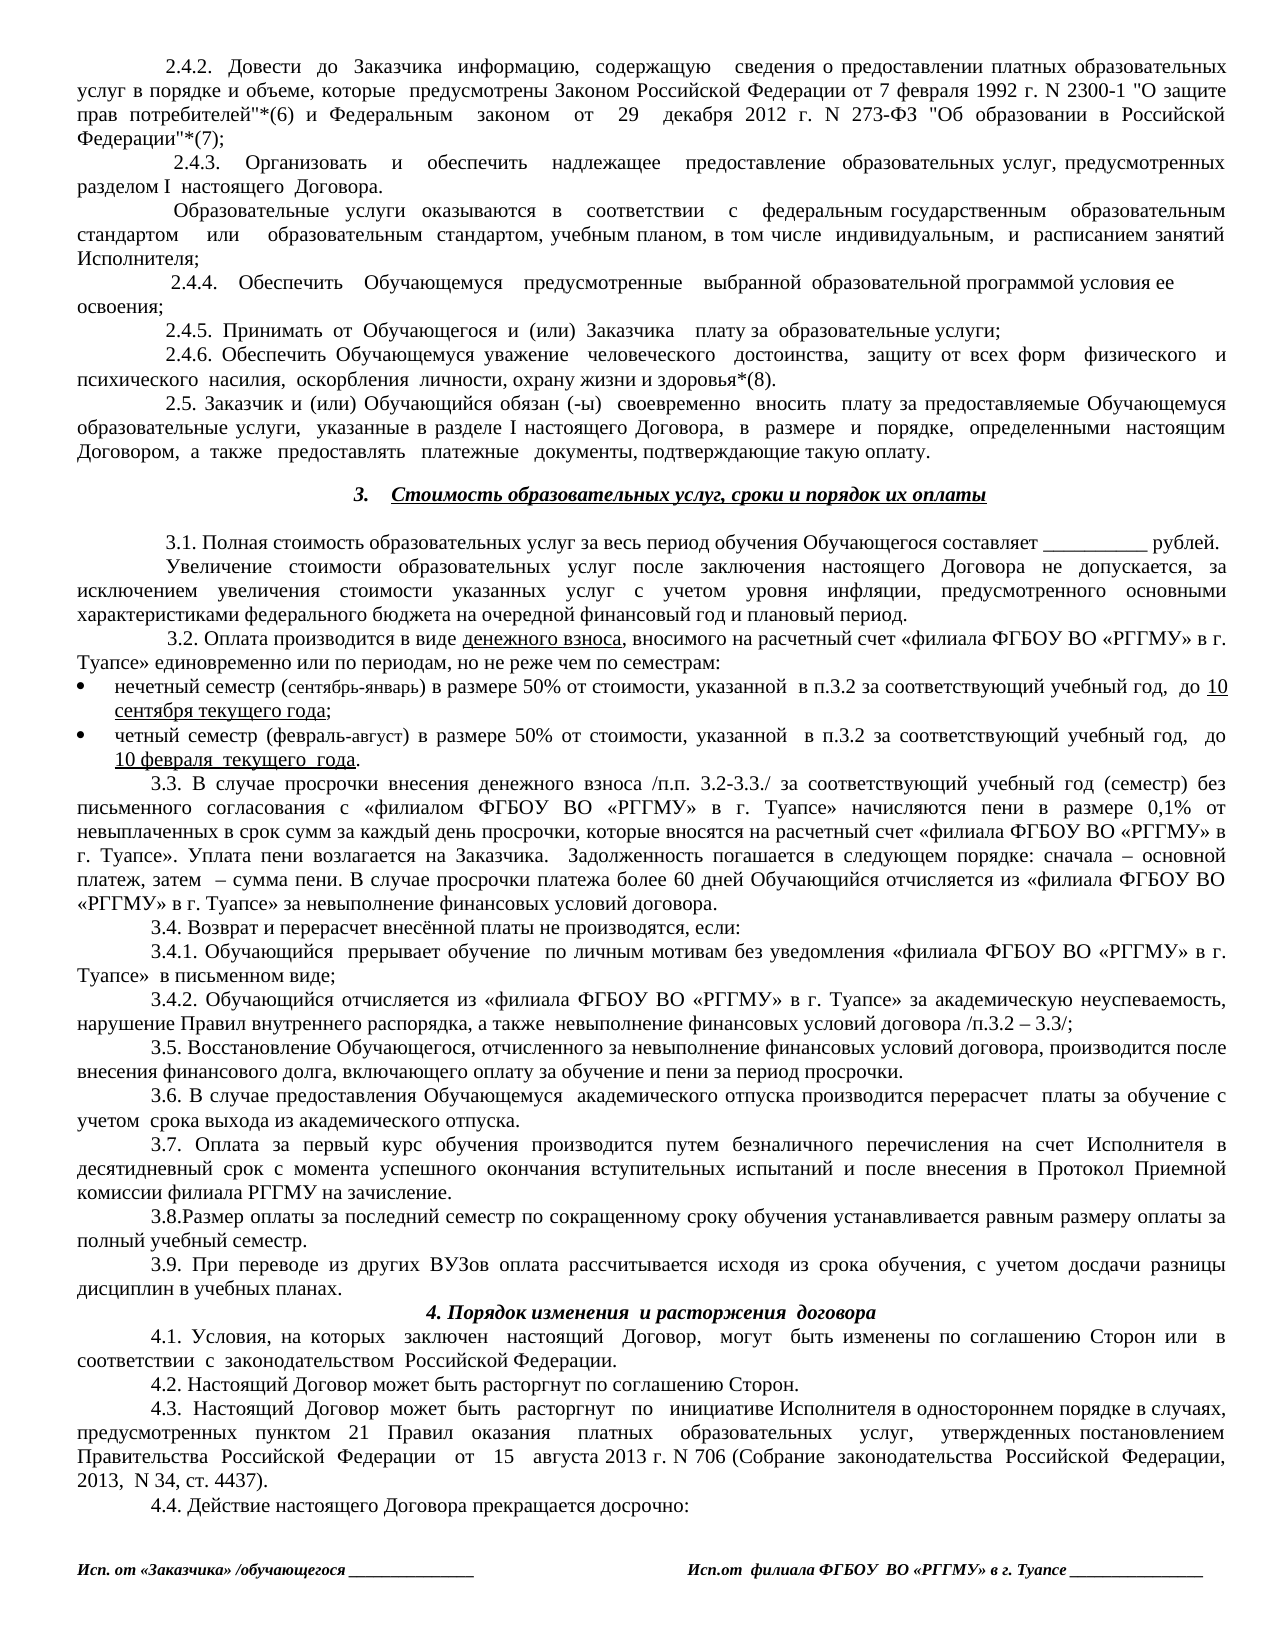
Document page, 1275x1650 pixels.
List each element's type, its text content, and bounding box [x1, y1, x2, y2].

list четный семестр (февраль-август) в размере 50% от стоимости, указанной в п.3.2 за соответствующий учебный год, до 10 февраля текущего года. [77, 722, 1228, 771]
text Образовательные услуги оказываются в соответствии с федеральным государственным образовательным стандартом или образовательным стандартом, учебным планом, в том числе индивидуальным, и расписанием занятий Исполнителя; [77, 198, 1228, 270]
list нечетный семестр (сентябрь-январь) в размере 50% от стоимости, указанной в п.3.2 за соответствующий учебный год, до 10 сентября текущего года; [77, 674, 1228, 722]
text 3.7. Оплата за первый курс обучения производится путем безналичного перечисления на счет Исполнителя в десятидневный срок с момента успешного окончания вступительных испытаний и после внесения в Протокол Приемной комиссии филиала РГГМУ на зачисление. [77, 1132, 1228, 1204]
text 3.3. В случае просрочки внесения денежного взноса /п.п. 3.2-3.3./ за соответствующий учебный год (семестр) без письменного согласования с «филиалом ФГБОУ ВО «РГГМУ» в г. Туапсе» начисляются пени в размере 0,1% от невыплаченных в срок сумм за каждый день просрочки, которые вносятся на расчетный счет «филиала ФГБОУ ВО «РГГМУ» в г. Туапсе». Уплата пени возлагается на Заказчика. Задолженность погашается в следующем порядке: сначала – основной платеж, затем – сумма пени. В случае просрочки платежа более 60 дней Обучающийся отчисляется из «филиала ФГБОУ ВО «РГГМУ» в г. Туапсе» за невыполнение финансовых условий договора. [77, 771, 1228, 915]
text 4.3. Настоящий Договор может быть расторгнут по инициативе Исполнителя в одностороннем порядке в случаях, предусмотренных пунктом 21 Правил оказания платных образовательных услуг, утвержденных постановлением Правительства Российской Федерации от 15 августа 2013 г. N 706 (Собрание законодательства Российской Федерации, 2013, N 34, ст. 4437). [77, 1396, 1228, 1492]
text Исп. от «Заказчика» /обучающегося _______________ Исп.от филиала ФГБОУ ВО «РГГМУ» в г. Туапсе ________________ [77, 1560, 1228, 1579]
text Увеличение стоимости образовательных услуг после заключения настоящего Договора не допускается, за исключением увеличения стоимости указанных услуг с учетом уровня инфляции, предусмотренного основными характеристиками федерального бюджета на очередной финансовый год и плановый период. [77, 554, 1228, 626]
text 3.4.1. Обучающийся прерывает обучение по личным мотивам без уведомления «филиала ФГБОУ ВО «РГГМУ» в г. Туапсе» в письменном виде; [77, 939, 1228, 987]
text 2.4.6. Обеспечить Обучающемуся уважение человеческого достоинства, защиту от всех форм физического и психического насилия, оскорбления личности, охрану жизни и здоровья*(8). [77, 342, 1228, 391]
text 3.9. При переводе из других ВУЗов оплата рассчитывается исходя из срока обучения, с учетом досдачи разницы дисциплин в учебных планах. [77, 1252, 1228, 1300]
text 2.4.2. Довести до Заказчика информацию, содержащую сведения о предоставлении платных образовательных услуг в порядке и объеме, которые предусмотрены Законом Российской Федерации от 7 февраля 1992 г. N 2300-1 "О защите прав потребителей"*(6) и Федеральным законом от 29 декабря 2012 г. N 273-ФЗ "Об образовании в Российской Федерации"*(7); [77, 54, 1228, 150]
text 3.2. Оплата производится в виде денежного взноса, вносимого на расчетный счет «филиала ФГБОУ ВО «РГГМУ» в г. Туапсе» единовременно или по периодам, но не реже чем по семестрам: [77, 626, 1228, 674]
text 3.1. Полная стоимость образовательных услуг за весь период обучения Обучающегося составляет __________ рублей. [77, 530, 1228, 554]
text 2.4.4. Обеспечить Обучающемуся предусмотренные выбранной образовательной программой условия ее освоения; [77, 270, 1228, 318]
text 4.2. Настоящий Договор может быть расторгнут по соглашению Сторон. [77, 1372, 1228, 1396]
text 2.4.3. Организовать и обеспечить надлежащее предоставление образовательных услуг, предусмотренных разделом I настоящего Договора. [77, 150, 1228, 198]
text 2.4.5. Принимать от Обучающегося и (или) Заказчика плату за образовательные услуги; [77, 318, 1228, 342]
text 3.4. Возврат и перерасчет внесённой платы не производятся, если: [77, 915, 1228, 939]
text 2.5. Заказчик и (или) Обучающийся обязан (-ы) своевременно вносить плату за предоставляемые Обучающемуся образовательные услуги, указанные в разделе I настоящего Договора, в размере и порядке, определенными настоящим Договором, а также предоставлять платежные документы, подтверждающие такую оплату. [77, 391, 1228, 463]
text 3.5. Восстановление Обучающегося, отчисленного за невыполнение финансовых условий договора, производится после внесения финансового долга, включающего оплату за обучение и пени за период просрочки. [77, 1035, 1228, 1083]
text 3.8.Размер оплаты за последний семестр по сокращенному сроку обучения устанавливается равным размеру оплаты за полный учебный семестр. [77, 1204, 1228, 1252]
text 3.6. В случае предоставления Обучающемуся академического отпуска производится перерасчет платы за обучение с учетом срока выхода из академического отпуска. [77, 1083, 1228, 1132]
list Стоимость образовательных услуг, сроки и порядок их оплаты [114, 482, 1228, 506]
text 4.4. Действие настоящего Договора прекращается досрочно: [77, 1492, 1228, 1517]
subtitle 4. Порядок изменения и расторжения договора [77, 1300, 1228, 1324]
text 3.4.2. Обучающийся отчисляется из «филиала ФГБОУ ВО «РГГМУ» в г. Туапсе» за академическую неуспеваемость, нарушение Правил внутреннего распорядка, а также невыполнение финансовых условий договора /п.3.2 – 3.3/; [77, 987, 1228, 1035]
text 4.1. Условия, на которых заключен настоящий Договор, могут быть изменены по соглашению Сторон или в соответствии с законодательством Российской Федерации. [77, 1324, 1228, 1372]
